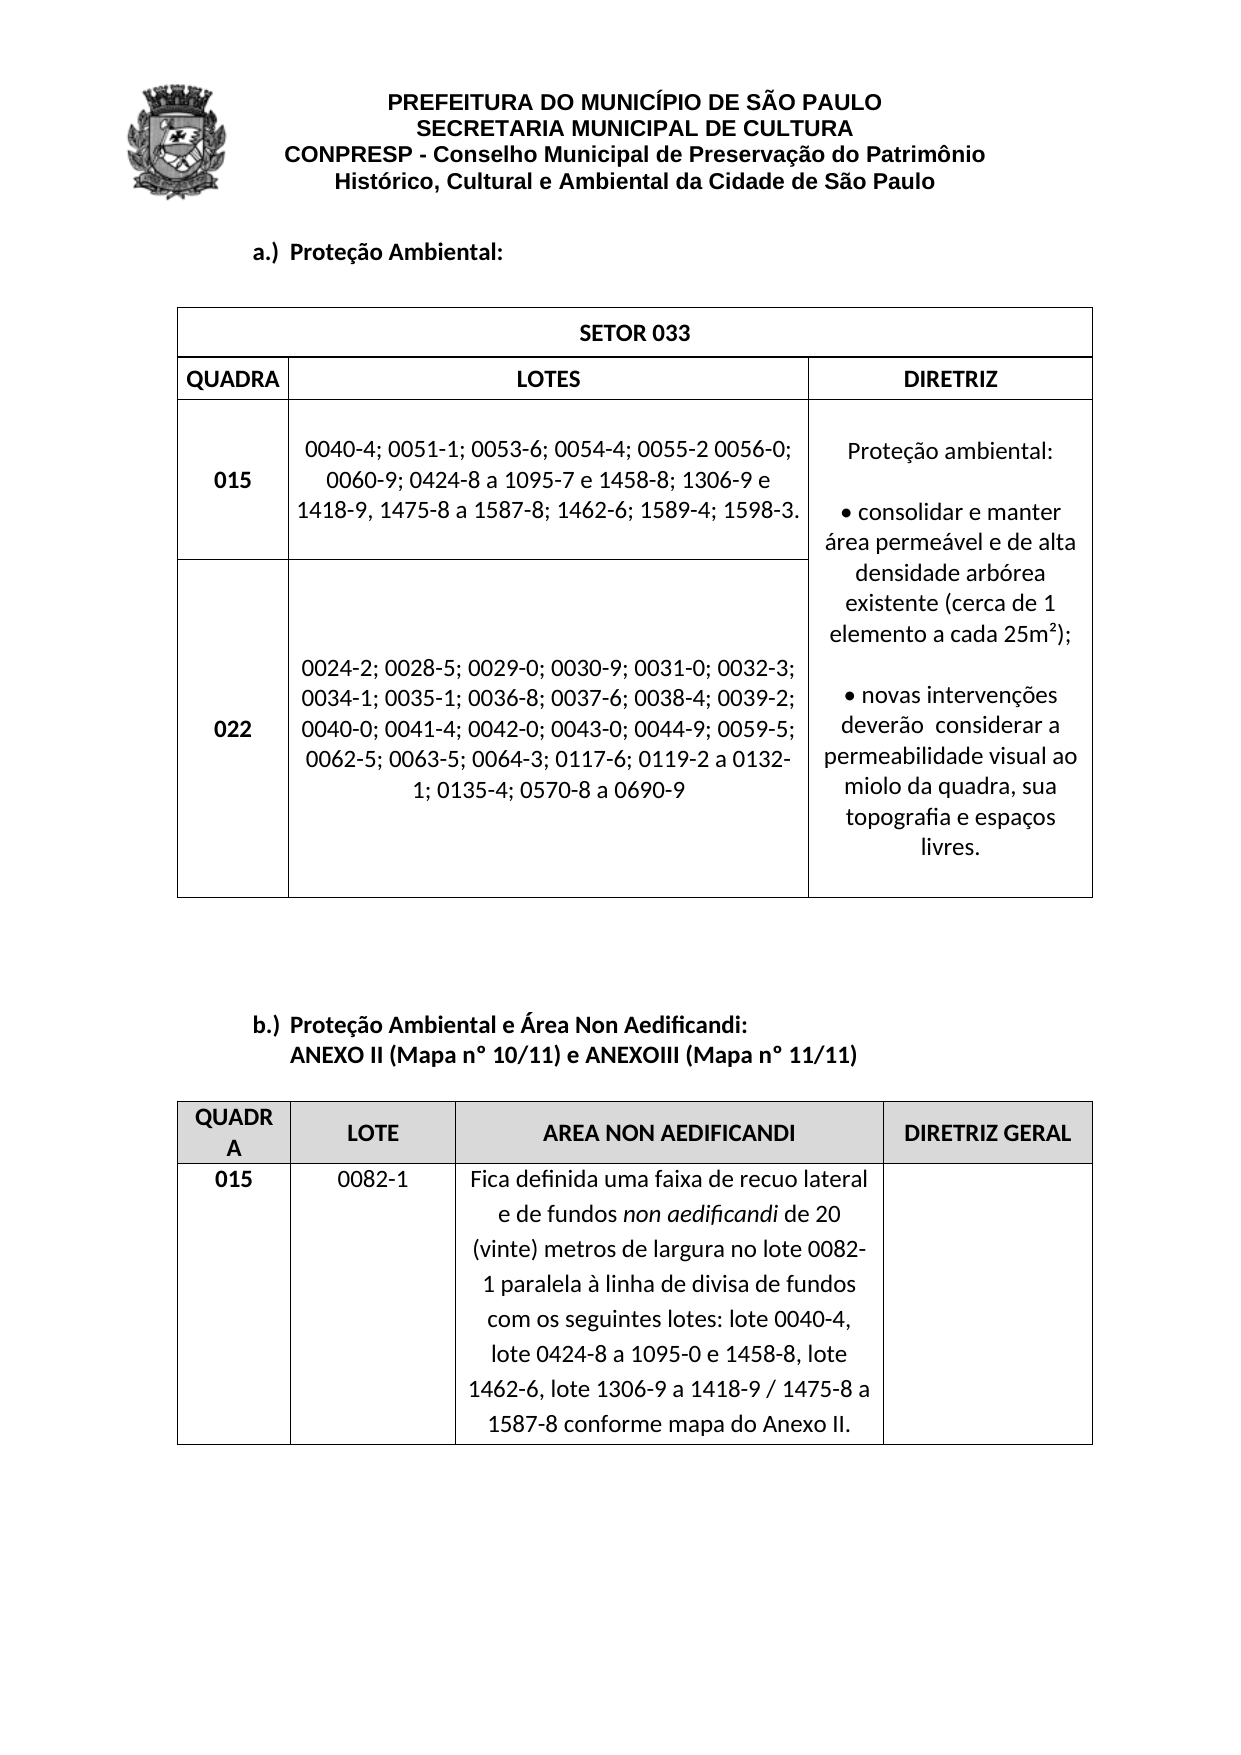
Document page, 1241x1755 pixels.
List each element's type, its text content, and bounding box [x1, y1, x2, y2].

table_cell 022 [178, 560, 288, 897]
table_header SETOR 033 [178, 308, 1092, 356]
table_cell 0082-1 [291, 1164, 455, 1443]
table_cell • consolidar e manter área permeável e de alta densidade arbórea existente (cerca de 1 elemento a cada 25m²); • novas intervenções deverão considerar a permeabilidade visual ao miolo da quadra, sua topografia e espaços livres. • consolidar e manter área permeável e de alta densidade arbórea existente (cerca de 1 elemento a cada 25m²); • novas intervenções deverão considerar a permeabilidade visual ao miolo da quadra, sua topografia e espaços livres. • consolidar e manter área permeável e de alta densidade arbórea existente (cerca de 1 elemento a cada 25m²); • novas intervenções deverão considerar a permeabilidade visual ao miolo da quadra, sua topografia e espaços livres. • consolidar e manter área permeável e de alta densidade arbórea existente (cerca de 1 elemento a cada 25m²); • novas intervenções deverão considerar a permeabilidade visual ao miolo da quadra, sua topografia e espaços livres. [884, 1164, 1092, 1443]
table_header DIRETRIZ GERAL [884, 1102, 1092, 1163]
table_cell DIRETRIZ [809, 358, 1092, 399]
table_cell QUADRA [178, 358, 288, 399]
table_header LOTE [291, 1102, 455, 1163]
table_cell 015 [178, 1164, 290, 1443]
table_cell LOTES [289, 358, 808, 399]
list Proteção Ambiental: [252, 236, 1093, 267]
text ANEXO II (Mapa nº 10/11) e ANEXOIII (Mapa nº 11/11) [290, 1039, 1093, 1070]
table_cell 015 [178, 400, 288, 559]
table_header AREA NON AEDIFICANDI [456, 1102, 883, 1163]
list Proteção Ambiental e Área Non Aedificandi: [252, 1009, 1093, 1039]
table_cell Fica definida uma faixa de recuo lateral e de fundos non aedificandi de 20 (vinte) metros de largura no lote 0082-1 paralela à linha de divisa de fundos com os seguintes lotes: lote 0040-4, lote 0424-8 a 1095-0 e 1458-8, lote 1462-6, lote 1306-9 a 1418-9 / 1475-8 a 1587-8 conforme mapa do Anexo II. [456, 1164, 883, 1443]
table_cell 0024-2; 0028-5; 0029-0; 0030-9; 0031-0; 0032-3; 0034-1; 0035-1; 0036-8; 0037-6; 0038-4; 0039-2; 0040-0; 0041-4; 0042-0; 0043-0; 0044-9; 0059-5; 0062-5; 0063-5; 0064-3; 0117-6; 0119-2 a 0132-1; 0135-4; 0570-8 a 0690-9 [289, 560, 808, 897]
table_header QUADRA [178, 1102, 290, 1163]
table_cell Proteção ambiental: • consolidar e manter área permeável e de alta densidade arbórea existente (cerca de 1 elemento a cada 25m²); • novas intervenções deverão considerar a permeabilidade visual ao miolo da quadra, sua topografia e espaços livres. [809, 400, 1092, 897]
table_cell 0040-4; 0051-1; 0053-6; 0054-4; 0055-2 0056-0; 0060-9; 0424-8 a 1095-7 e 1458-8; 1306-9 e 1418-9, 1475-8 a 1587-8; 1462-6; 1589-4; 1598-3. [289, 400, 808, 559]
